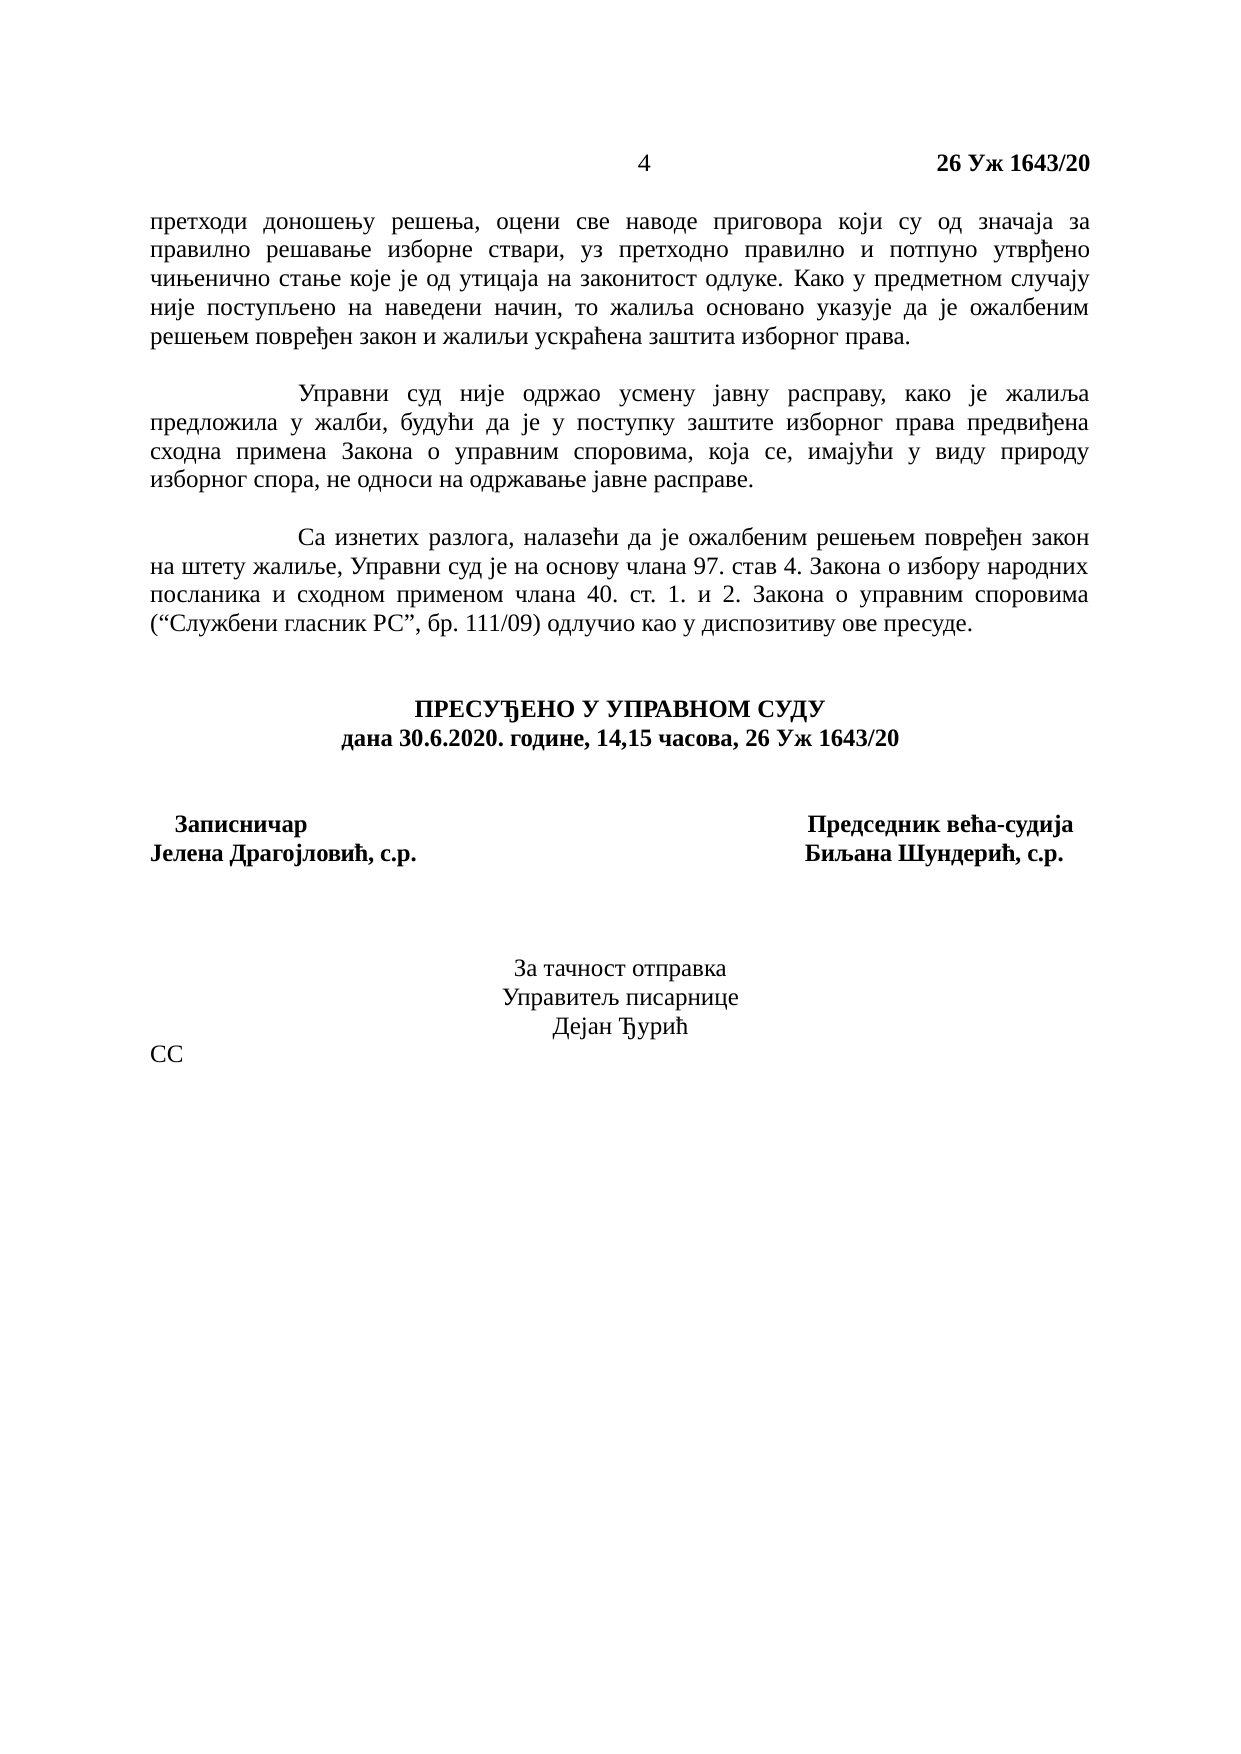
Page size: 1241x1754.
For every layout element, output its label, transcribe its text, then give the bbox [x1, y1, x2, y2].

text ПРЕСУЂЕНО У УПРАВНОМ СУДУ [150, 694, 1090, 723]
text претходи доношењу решења, оцени све наводе приговора који су од значаја за правилно решавање изборне ствари, уз претходно правилно и потпуно утврђено чињенично стање које је од утицаја на законитост одлуке. Како у предметном случају није поступљено на наведени начин, то жалиља основано указује да је ожалбеним решењем повређен закон и жалиљи ускраћена заштита изборног права. [150, 206, 1090, 349]
text Записничар Председник већа-судија [150, 809, 1090, 838]
text За тачност отправка [150, 953, 1090, 982]
text Управитељ писарнице [150, 982, 1090, 1011]
text СС [150, 1039, 1090, 1068]
text Јелена Драгојловић, с.р. Биљана Шундерић, с.р. [150, 838, 1090, 867]
text Управни суд није одржао усмену јавну расправу, како је жалиља предложила у жалби, будући да је у поступку заштите изборног права предвиђена сходна примена Закона о управним споровима, која се, имајући у виду природу изборног спора, не односи на одржавање јавне расправе. [150, 378, 1090, 493]
text Са изнетих разлога, налазећи да је ожалбеним решењем повређен закон на штету жалиље, Управни суд је на основу члана 97. став 4. Закона о избору народних посланика и сходном применом члана 40. ст. 1. и 2. Закона о управним споровима (“Службени гласник РС”, бр. 111/09) одлучио као у диспозитиву ове пресуде. [150, 522, 1090, 637]
text Дејан Ђурић [150, 1011, 1090, 1039]
text дана 30.6.2020. године, 14,15 часова, 26 Уж 1643/20 [150, 723, 1090, 752]
